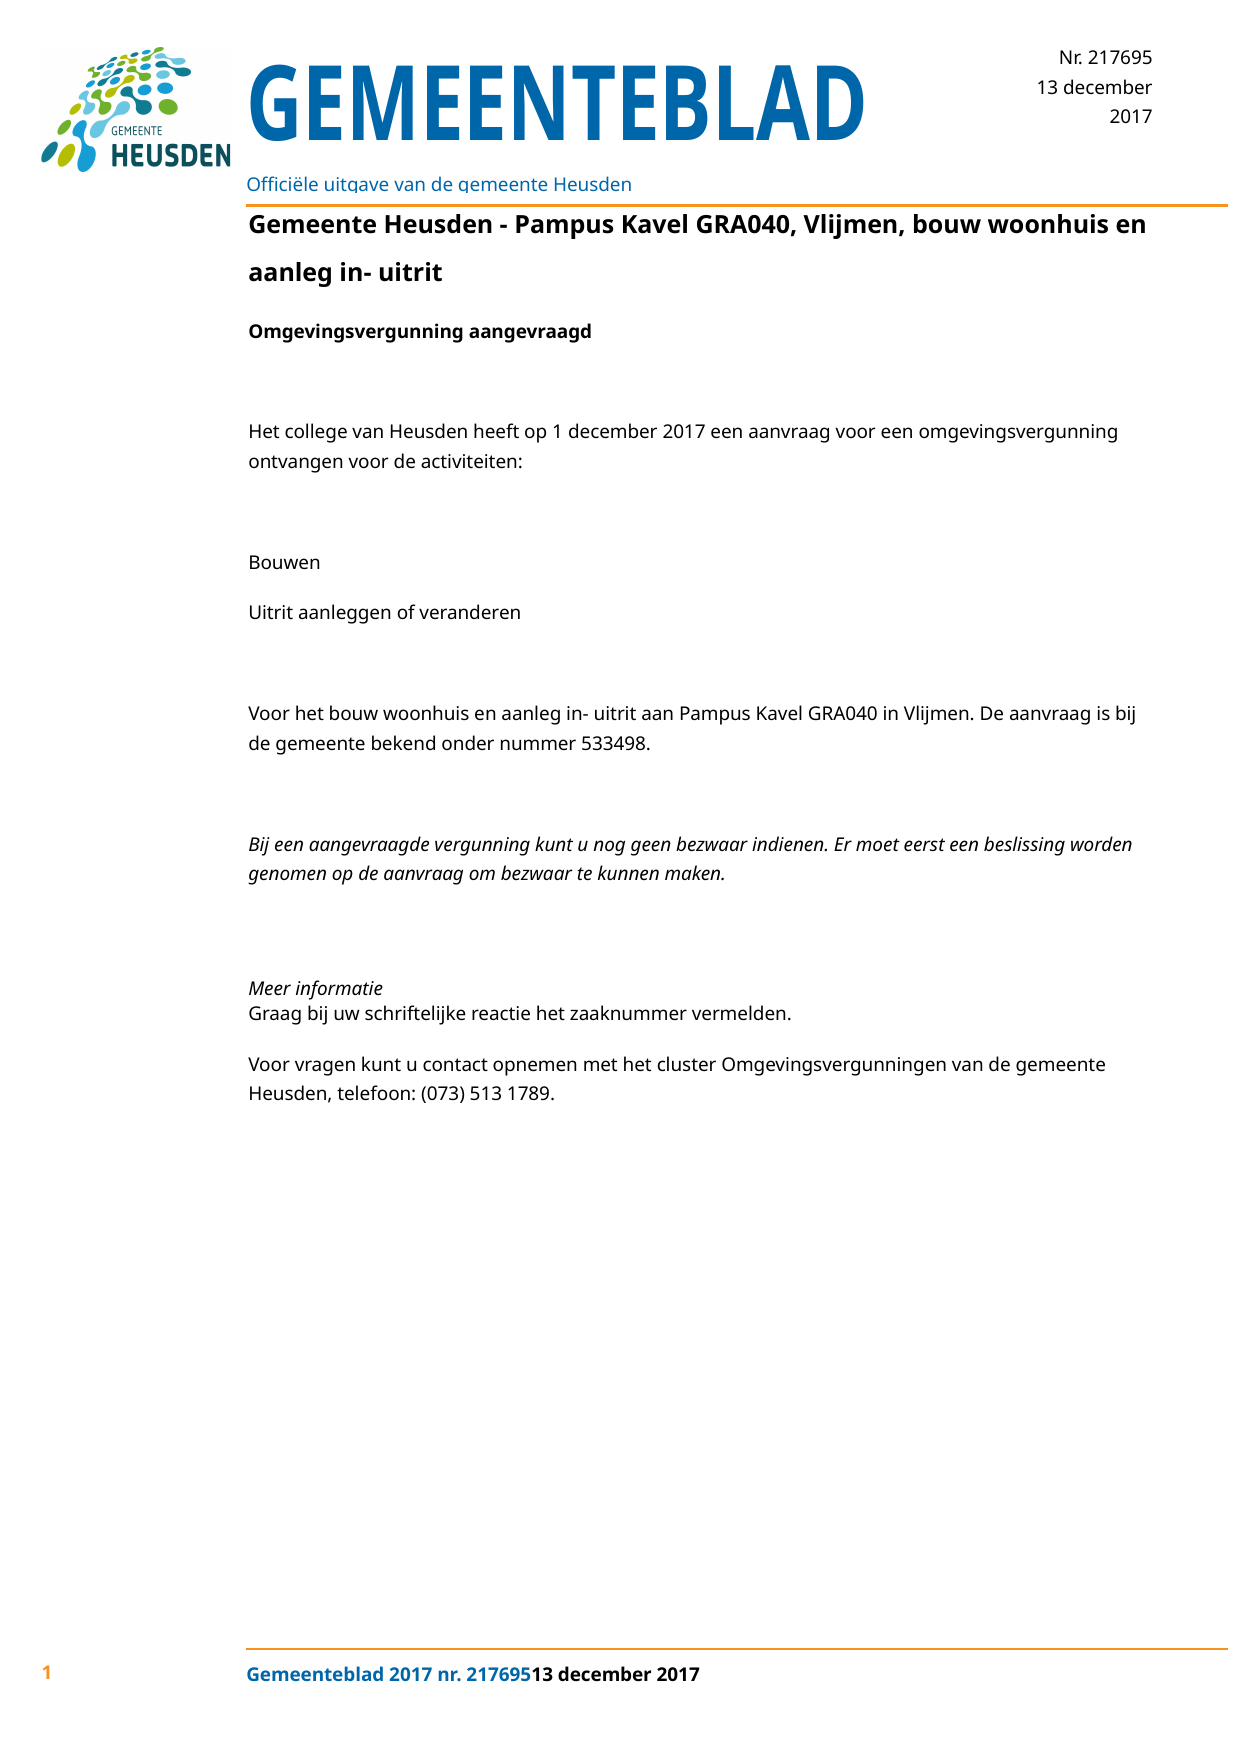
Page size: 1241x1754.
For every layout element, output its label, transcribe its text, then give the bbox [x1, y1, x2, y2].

text Voor vragen kunt u contact opnemen met het cluster Omgevingsvergunningen van de gemeente Heusden, telefoon: (073) 513 1789. [248, 1051, 1152, 1106]
text Graag bij uw schriftelijke reactie het zaaknummer vermelden. [248, 1001, 1152, 1026]
picture [41, 47, 231, 172]
text Het college van Heusden heeft op 1 december 2017 een aanvraag voor een omgevingsvergunning ontvangen voor de activiteiten: [248, 419, 1152, 474]
text Bouwen [248, 549, 1152, 575]
text Meer informatie [248, 975, 1152, 1001]
text Voor het bouw woonhuis en aanleg in- uitrit aan Pampus Kavel GRA040 in Vlijmen. De aanvraag is bij de gemeente bekend onder nummer 533498. [248, 700, 1152, 756]
text Omgevingsvergunning aangevraagd [248, 318, 1152, 344]
text Gemeente Heusden - Pampus Kavel GRA040, Vlijmen, bouw woonhuis en aanleg in- uitrit [248, 207, 1152, 288]
text Bij een aangevraagde vergunning kunt u nog geen bezwaar indienen. Er moet eerst een beslissing worden genomen op de aanvraag om bezwaar te kunnen maken. [248, 831, 1152, 886]
text Uitrit aanleggen of veranderen [248, 599, 1152, 625]
